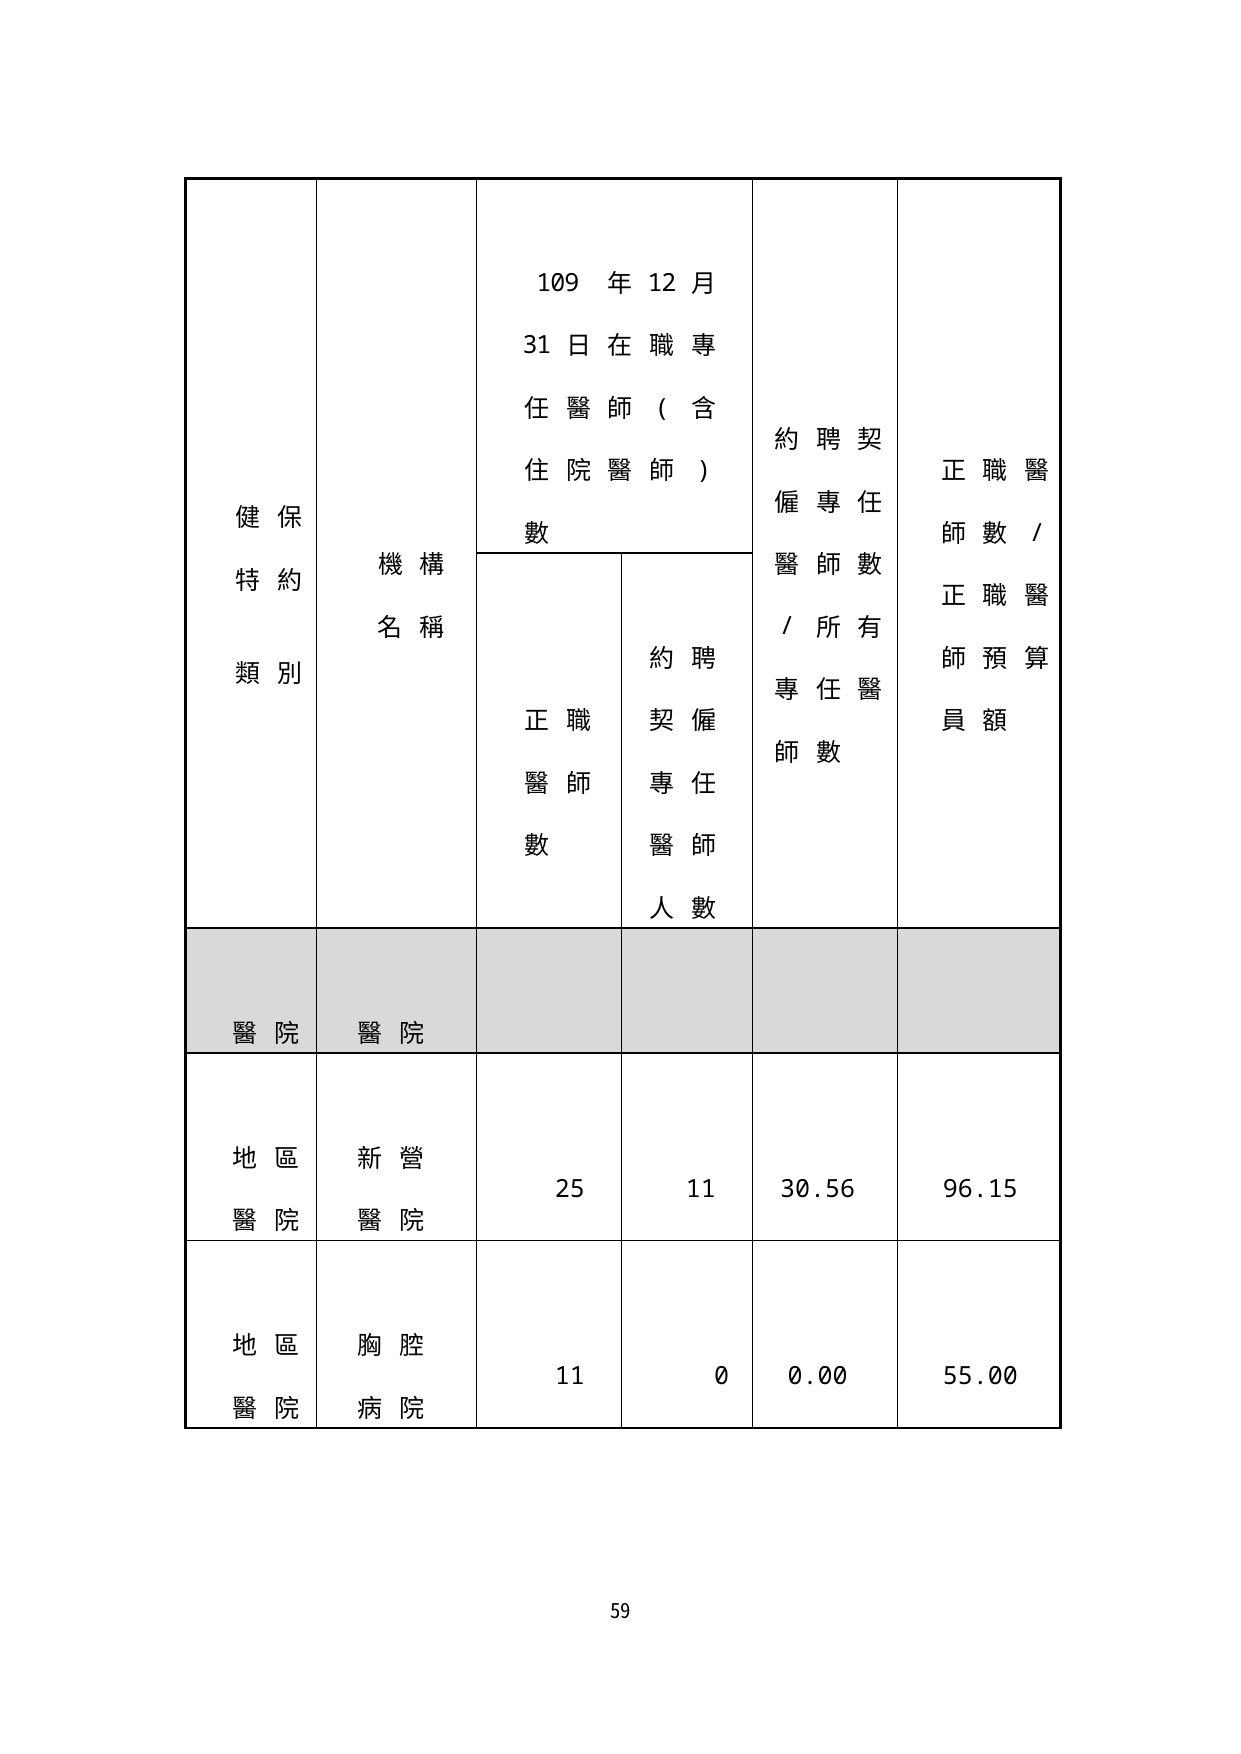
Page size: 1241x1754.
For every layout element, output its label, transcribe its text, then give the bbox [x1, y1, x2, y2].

table_cell 醫院 [187, 929, 316, 1052]
table_header 正職醫師數/正職醫師預算員額 [898, 180, 1059, 927]
table_cell 25 [477, 1054, 621, 1240]
table_cell [477, 929, 621, 1052]
table_cell 0.00 [753, 1241, 897, 1427]
table_cell 30.56 [753, 1054, 897, 1240]
table_cell 正職醫師數 [477, 554, 621, 927]
table_cell 醫院 [317, 929, 476, 1052]
table_cell [753, 929, 897, 1052]
table_header 健保特約 類別 [187, 180, 316, 927]
table_header 約聘契僱專任醫師數/所有專任醫師數 [753, 180, 897, 927]
table_header 機構名稱 [317, 180, 476, 927]
table_cell [898, 929, 1059, 1052]
table_cell 地區醫院 [187, 1054, 316, 1240]
table_cell 55.00 [898, 1241, 1059, 1427]
table_cell 0 [622, 1241, 752, 1427]
table_cell 96.15 [898, 1054, 1059, 1240]
table_cell [622, 929, 752, 1052]
table_cell 11 [622, 1054, 752, 1240]
table_header 109年12月31日在職專任醫師(含住院醫師)數 [477, 180, 752, 552]
table_cell 胸腔病院 [317, 1241, 476, 1427]
table_cell 約聘契僱專任醫師人數 [622, 554, 752, 927]
table_cell 新營醫院 [317, 1054, 476, 1240]
table_cell 地區醫院 [187, 1241, 316, 1427]
table_cell 11 [477, 1241, 621, 1427]
